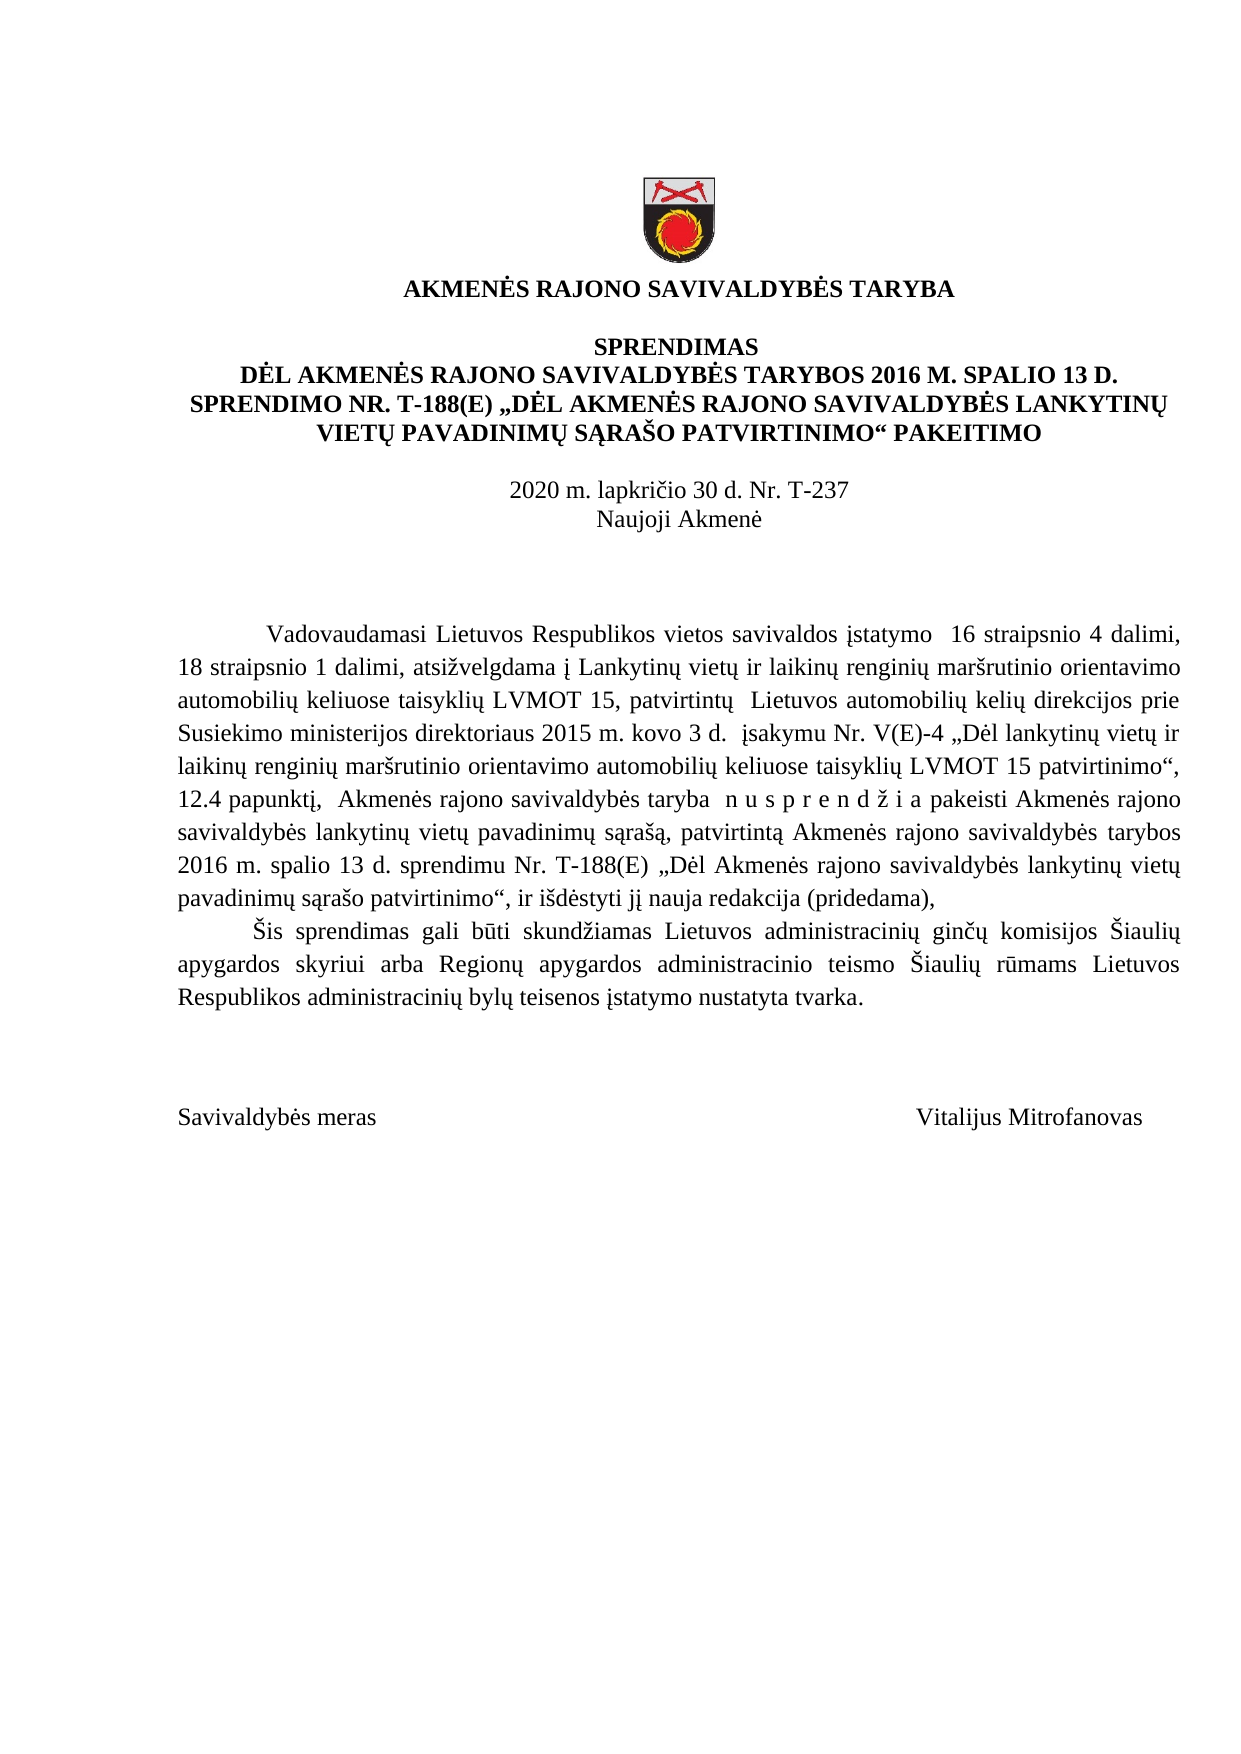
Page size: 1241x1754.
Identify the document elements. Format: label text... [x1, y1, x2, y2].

text Šis sprendimas gali būti skundžiamas Lietuvos administracinių ginčų komisijos Šiaulių apygardos skyriui arba Regionų apygardos administracinio teismo Šiaulių rūmams Lietuvos Respublikos administracinių bylų teisenos įstatymo nustatyta tvarka. [177, 916, 1181, 1011]
text AKMENĖS RAJONO SAVIVALDYBĖS TARYBA [177, 274, 1181, 303]
text DĖL AKMENĖS RAJONO SAVIVALDYBĖS TARYBOS 2016 M. SPALIO 13 D. SPRENDIMO NR. T-188(E) „DĖL AKMENĖS RAJONO SAVIVALDYBĖS LANKYTINŲ VIETŲ PAVADINIMŲ SĄRAŠO PATVIRTINIMO“ PAKEITIMO [177, 361, 1181, 447]
text Savivaldybės meras Vitalijus Mitrofanovas [177, 1102, 1181, 1131]
text 2020 m. lapkričio 30 d. Nr. T-237 [177, 476, 1181, 504]
text Naujoji Akmenė [177, 504, 1181, 533]
text SPRENDIMAS [177, 332, 1181, 361]
text Vadovaudamasi Lietuvos Respublikos vietos savivaldos įstatymo 16 straipsnio 4 dalimi, 18 straipsnio 1 dalimi, atsižvelgdama į Lankytinų vietų ir laikinų renginių maršrutinio orientavimo automobilių keliuose taisyklių LVMOT 15, patvirtintų Lietuvos automobilių kelių direkcijos prie Susiekimo ministerijos direktoriaus 2015 m. kovo 3 d. įsakymu Nr. V(E)-4 „Dėl lankytinų vietų ir laikinų renginių maršrutinio orientavimo automobilių keliuose taisyklių LVMOT 15 patvirtinimo“, 12.4 papunktį, Akmenės rajono savivaldybės taryba n u s p r e n d ž i a pakeisti Akmenės rajono savivaldybės lankytinų vietų pavadinimų sąrašą, patvirtintą Akmenės rajono savivaldybės tarybos 2016 m. spalio 13 d. sprendimu Nr. T-188(E) „Dėl Akmenės rajono savivaldybės lankytinų vietų pavadinimų sąrašo patvirtinimo“, ir išdėstyti jį nauja redakcija (pridedama), [177, 619, 1181, 912]
